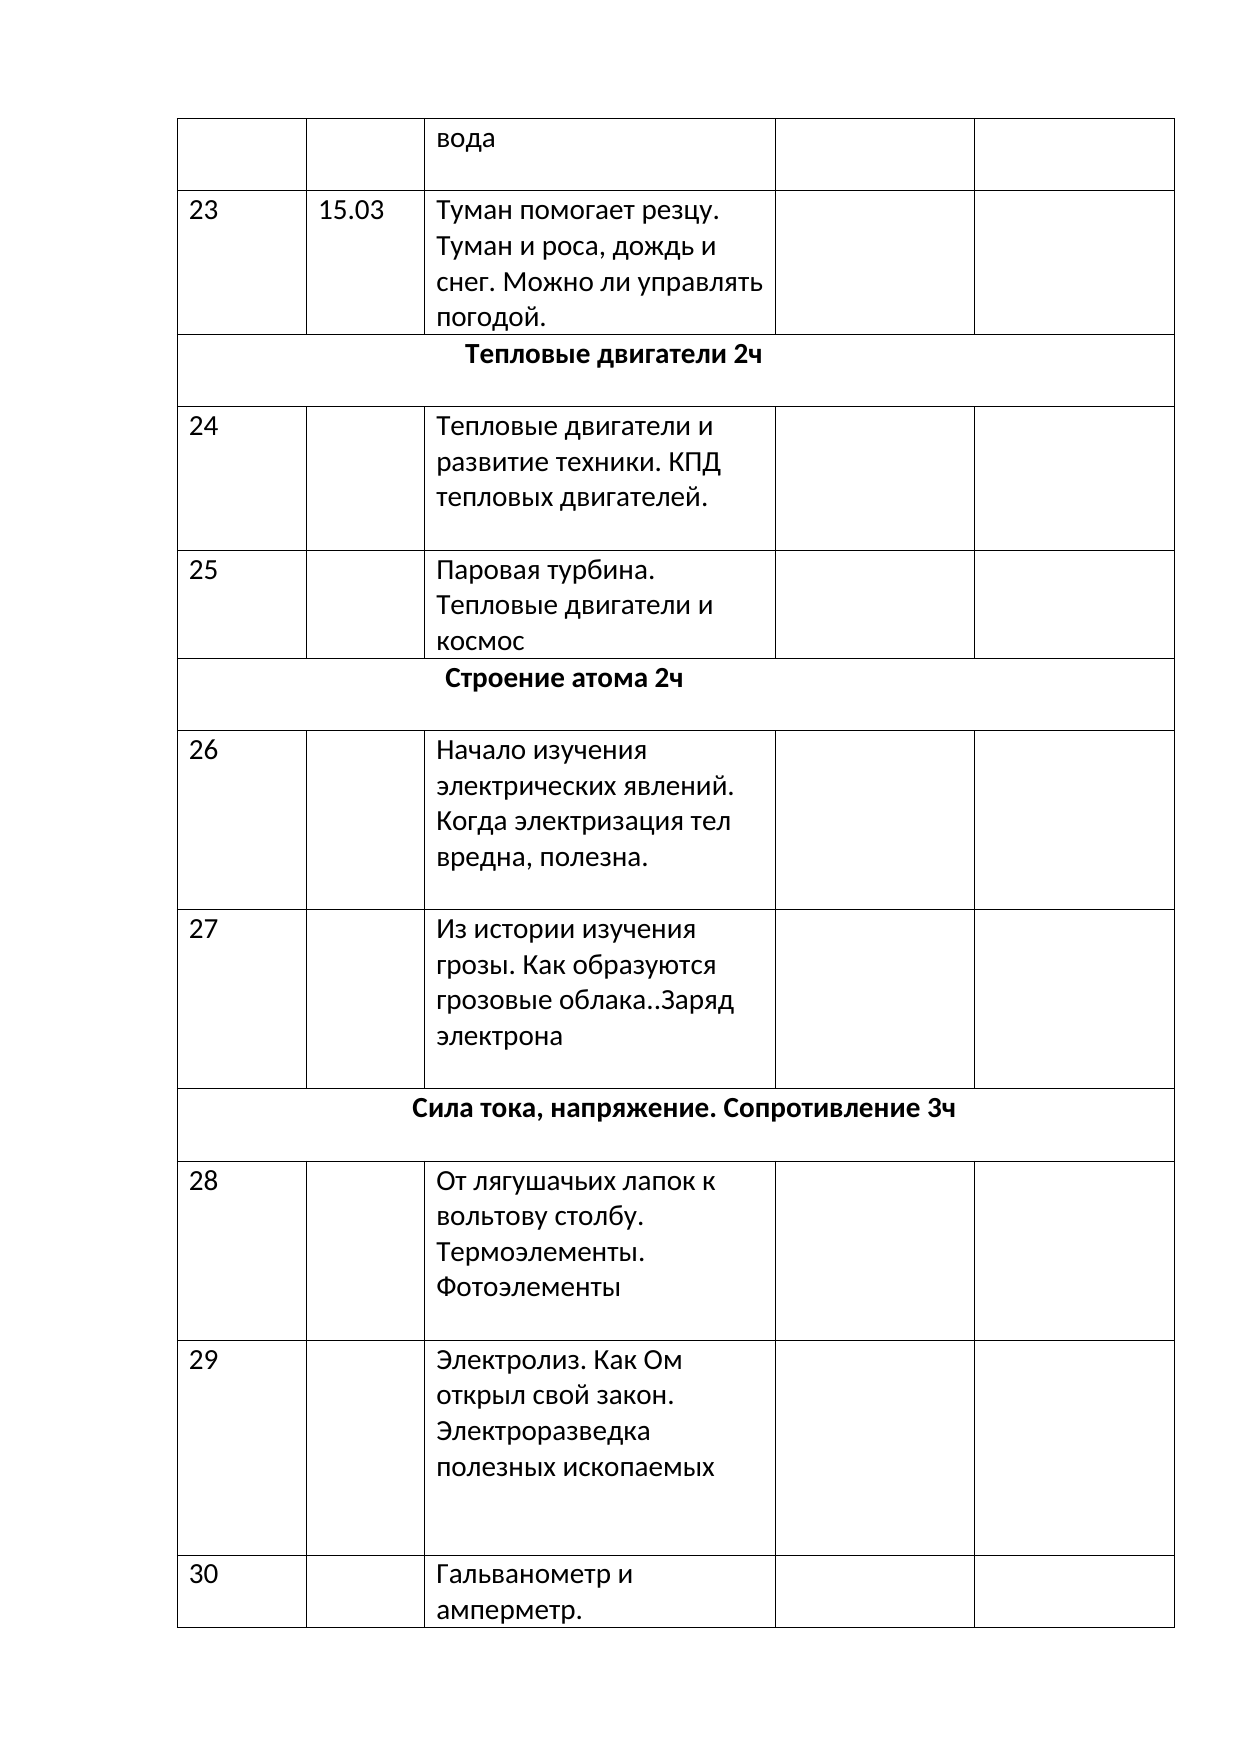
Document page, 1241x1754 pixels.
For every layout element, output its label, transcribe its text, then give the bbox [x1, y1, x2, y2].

table_cell Начало изучения электрических явлений. Когда электризация тел вредна, полезна. [425, 731, 775, 909]
table_cell 23 [178, 191, 306, 334]
table_cell [975, 119, 1174, 190]
table_cell [776, 1162, 974, 1340]
table_cell [975, 1556, 1174, 1627]
table_cell [307, 910, 424, 1088]
table_cell [776, 910, 974, 1088]
table_cell Сила тока, напряжение. Сопротивление 3ч [178, 1089, 1174, 1161]
table_cell [975, 1162, 1174, 1340]
table_cell 30 [178, 1556, 306, 1627]
table_cell [307, 1341, 424, 1554]
table_cell [307, 119, 424, 190]
table_cell 29 [178, 1341, 306, 1554]
table_cell [975, 551, 1174, 658]
table_cell [178, 119, 306, 190]
table_cell От лягушачьих лапок к вольтову столбу. Термоэлементы. Фотоэлементы [425, 1162, 775, 1340]
table_cell Тепловые двигатели 2ч [178, 335, 1174, 406]
table_cell Туман помогает резцу. Туман и роса, дождь и снег. Можно ли управлять погодой. [425, 191, 775, 334]
table_cell [975, 731, 1174, 909]
table_cell Паровая турбина. Тепловые двигатели и космос [425, 551, 775, 658]
table_cell [307, 731, 424, 909]
table_cell [776, 1556, 974, 1627]
table_cell [307, 551, 424, 658]
table_cell [307, 407, 424, 550]
table_cell Электролиз. Как Ом открыл свой закон. Электроразведка полезных ископаемых [425, 1341, 775, 1554]
table_cell Гальванометр и амперметр. [425, 1556, 775, 1627]
table_cell 27 [178, 910, 306, 1088]
table_cell 15.03 [307, 191, 424, 334]
table_cell Тепловые двигатели и развитие техники. КПД тепловых двигателей. [425, 407, 775, 550]
table_cell вода [425, 119, 775, 190]
table_cell Строение атома 2ч [178, 659, 1174, 730]
table_cell [307, 1556, 424, 1627]
table_cell [776, 119, 974, 190]
table_cell [975, 1341, 1174, 1554]
table_cell [307, 1162, 424, 1340]
table_cell [776, 407, 974, 550]
table_cell 25 [178, 551, 306, 658]
table_cell [776, 551, 974, 658]
table_cell 24 [178, 407, 306, 550]
table_cell 26 [178, 731, 306, 909]
table_cell [776, 191, 974, 334]
table_cell [776, 1341, 974, 1554]
table_cell [975, 407, 1174, 550]
table_cell [975, 191, 1174, 334]
table_cell 28 [178, 1162, 306, 1340]
table_cell Из истории изучения грозы. Как образуются грозовые облака..Заряд электрона [425, 910, 775, 1088]
table_cell [975, 910, 1174, 1088]
table_cell [776, 731, 974, 909]
